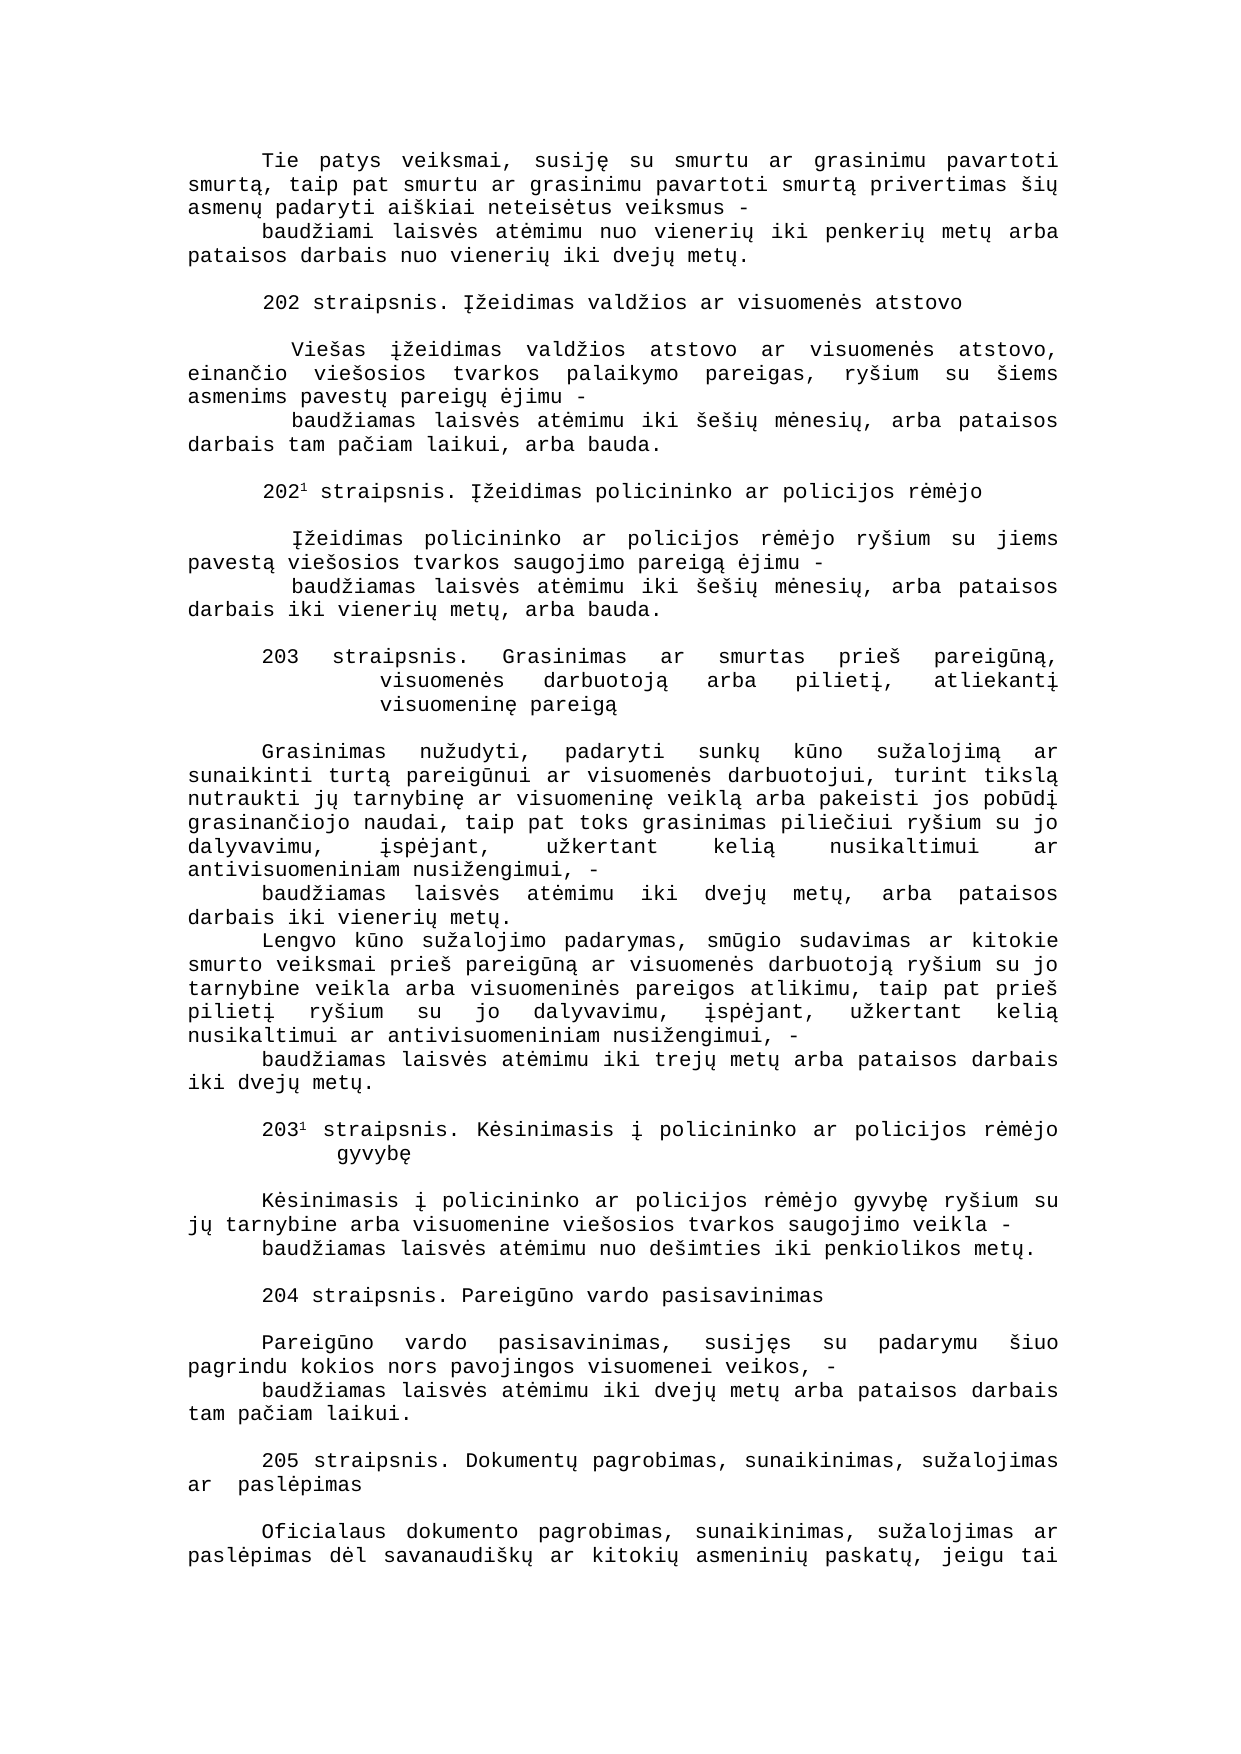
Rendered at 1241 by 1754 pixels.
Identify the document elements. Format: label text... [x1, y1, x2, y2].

text Oficialaus dokumento pagrobimas, sunaikinimas, sužalojimas ar paslėpimas dėl savanaudiškų ar kitokių asmeninių paskatų, jeigu tai [187, 1521, 1059, 1569]
text 203 straipsnis. Grasinimas ar smurtas prieš pareigūną, visuomenės darbuotoją arba pilietį, atliekantį visuomeninę pareigą [261, 647, 1059, 717]
text 2031 straipsnis. Kėsinimasis į policininko ar policijos rėmėjo gyvybę [261, 1119, 1059, 1167]
text Lengvo kūno sužalojimo padarymas, smūgio sudavimas ar kitokie smurto veiksmai prieš pareigūną ar visuomenės darbuotoją ryšium su jo tarnybine veikla arba visuomeninės pareigos atlikimu, taip pat prieš pilietį ryšium su jo dalyvavimu, įspėjant, užkertant kelią nusikaltimui ar antivisuomeniniam nusižengimui, - [187, 930, 1059, 1048]
text baudžiamas laisvės atėmimu iki trejų metų arba pataisos darbais iki dvejų metų. [187, 1048, 1059, 1096]
text Pareigūno vardo pasisavinimas, susijęs su padarymu šiuo pagrindu kokios nors pavojingos visuomenei veikos, - [187, 1332, 1059, 1379]
text 204 straipsnis. Pareigūno vardo pasisavinimas [206, 1285, 1059, 1309]
text Grasinimas nužudyti, padaryti sunkų kūno sužalojimą ar sunaikinti turtą pareigūnui ar visuomenės darbuotojui, turint tikslą nutraukti jų tarnybinę ar visuomeninę veiklą arba pakeisti jos pobūdį grasinančiojo naudai, taip pat toks grasinimas piliečiui ryšium su jo dalyvavimu, įspėjant, užkertant kelią nusikaltimui ar antivisuomeniniam nusižengimui, - [187, 741, 1059, 883]
text baudžiamas laisvės atėmimu iki šešių mėnesių, arba pataisos darbais tam pačiam laikui, arba bauda. [187, 410, 1059, 457]
text 202 straipsnis. Įžeidimas valdžios ar visuomenės atstovo [187, 292, 1059, 316]
text Viešas įžeidimas valdžios atstovo ar visuomenės atstovo, einančio viešosios tvarkos palaikymo pareigas, ryšium su šiems asmenims pavestų pareigų ėjimu - [187, 339, 1059, 410]
text 2021 straipsnis. Įžeidimas policininko ar policijos rėmėjo [187, 481, 1059, 505]
text baudžiami laisvės atėmimu nuo vienerių iki penkerių metų arba pataisos darbais nuo vienerių iki dvejų metų. [187, 221, 1059, 268]
text Tie patys veiksmai, susiję su smurtu ar grasinimu pavartoti smurtą, taip pat smurtu ar grasinimu pavartoti smurtą privertimas šių asmenų padaryti aiškiai neteisėtus veiksmus - [187, 150, 1059, 221]
text baudžiamas laisvės atėmimu iki dvejų metų, arba pataisos darbais iki vienerių metų. [187, 883, 1059, 930]
text baudžiamas laisvės atėmimu iki dvejų metų arba pataisos darbais tam pačiam laikui. [187, 1379, 1059, 1427]
text baudžiamas laisvės atėmimu iki šešių mėnesių, arba pataisos darbais iki vienerių metų, arba bauda. [187, 576, 1059, 623]
text Kėsinimasis į policininko ar policijos rėmėjo gyvybę ryšium su jų tarnybine arba visuomenine viešosios tvarkos saugojimo veikla - [187, 1190, 1059, 1238]
text 205 straipsnis. Dokumentų pagrobimas, sunaikinimas, sužalojimas ar paslėpimas [187, 1451, 1059, 1498]
text Įžeidimas policininko ar policijos rėmėjo ryšium su jiems pavestą viešosios tvarkos saugojimo pareigą ėjimu - [187, 528, 1059, 576]
text baudžiamas laisvės atėmimu nuo dešimties iki penkiolikos metų. [187, 1238, 1059, 1261]
